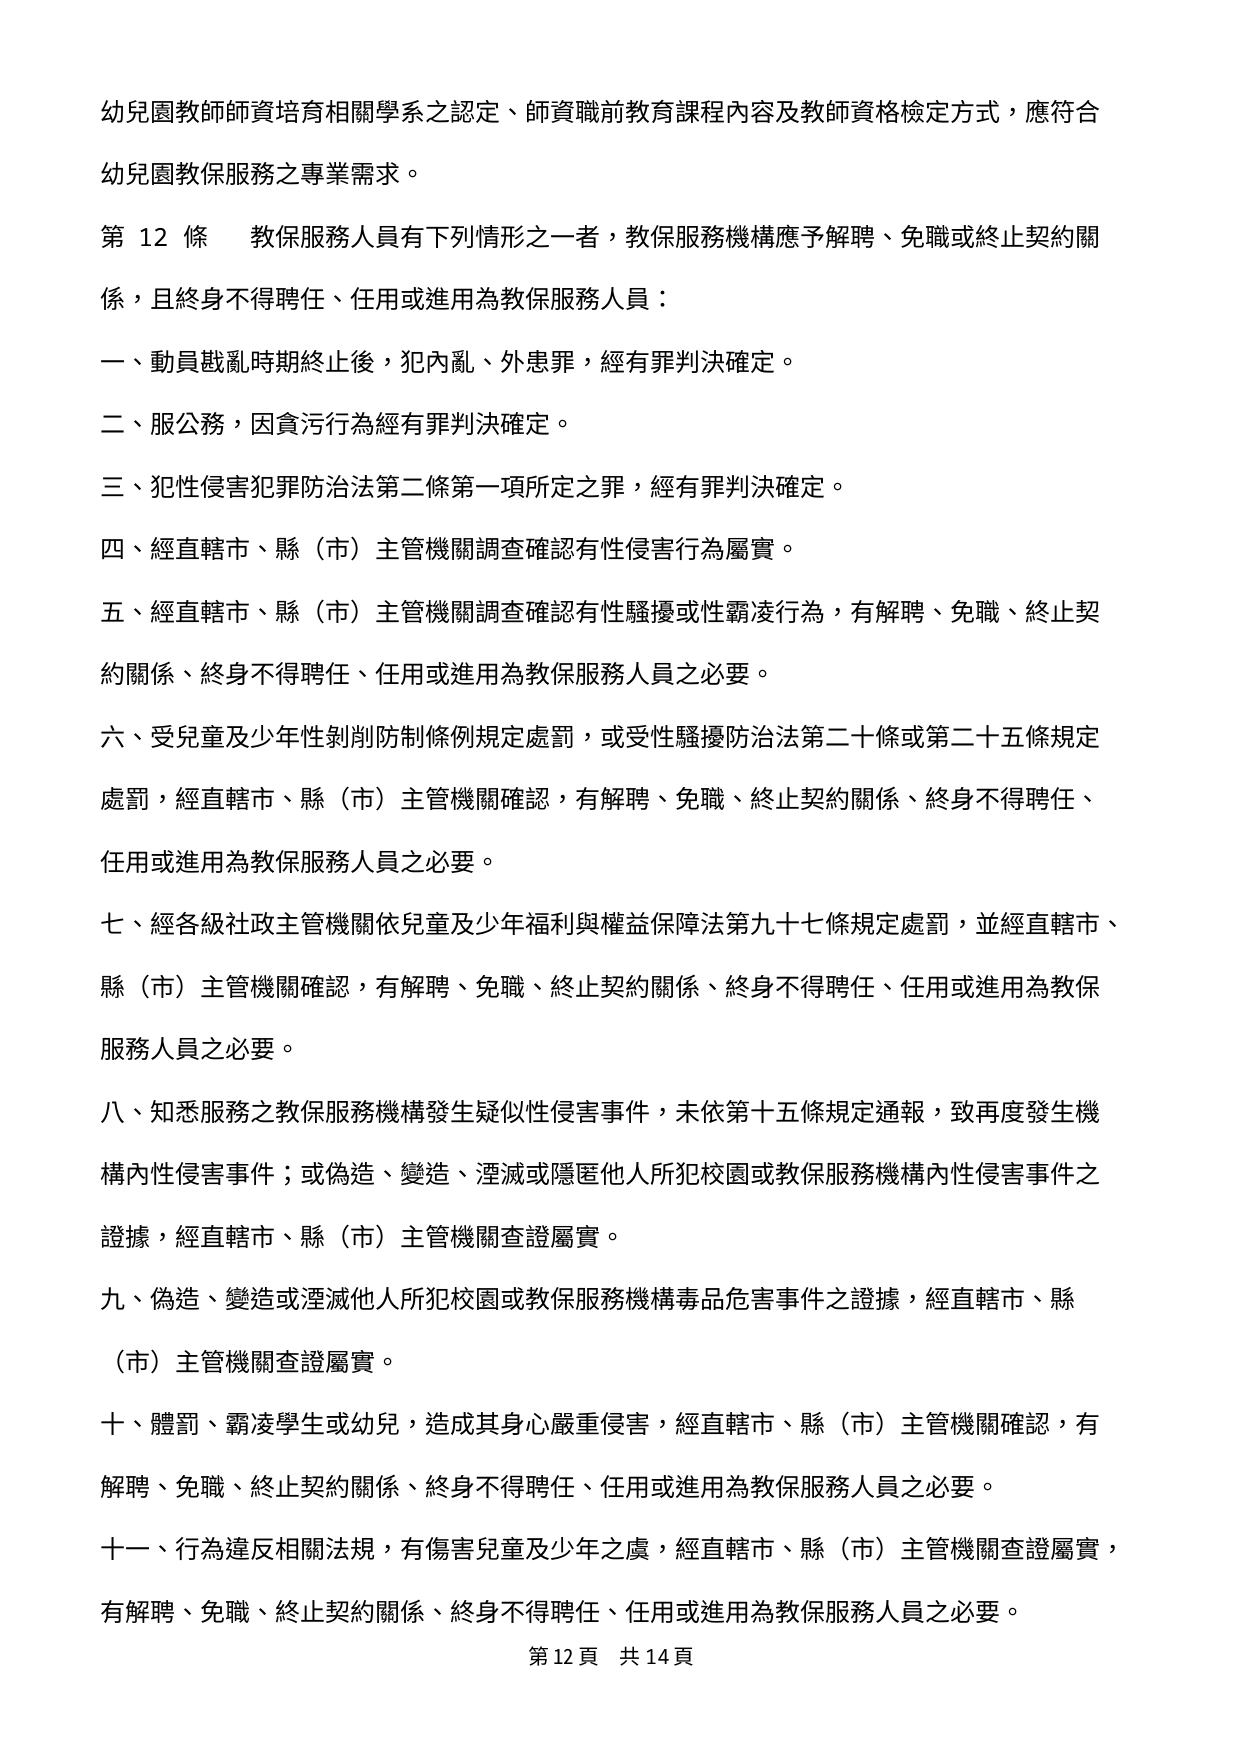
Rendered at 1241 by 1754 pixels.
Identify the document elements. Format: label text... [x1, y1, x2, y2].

text 七、經各級社政主管機關依兒童及少年福利與權益保障法第九十七條規定處罰，並經直轄市、縣（市）主管機關確認，有解聘、免職、終止契約關係、終身不得聘任、任用或進用為教保服務人員之必要。 [100, 881, 1122, 1068]
text 八、知悉服務之教保服務機構發生疑似性侵害事件，未依第十五條規定通報，致再度發生機構內性侵害事件；或偽造、變造、湮滅或隱匿他人所犯校園或教保服務機構內性侵害事件之證據，經直轄市、縣（市）主管機關查證屬實。 [100, 1068, 1122, 1256]
text 九、偽造、變造或湮滅他人所犯校園或教保服務機構毒品危害事件之證據，經直轄市、縣（市）主管機關查證屬實。 [100, 1256, 1122, 1381]
text 五、經直轄市、縣（市）主管機關調查確認有性騷擾或性霸凌行為，有解聘、免職、終止契約關係、終身不得聘任、任用或進用為教保服務人員之必要。 [100, 568, 1122, 693]
text 二、服公務，因貪污行為經有罪判決確定。 [100, 381, 1122, 443]
text 十一、行為違反相關法規，有傷害兒童及少年之虞，經直轄市、縣（市）主管機關查證屬實，有解聘、免職、終止契約關係、終身不得聘任、任用或進用為教保服務人員之必要。 [100, 1506, 1122, 1631]
text 四、經直轄市、縣（市）主管機關調查確認有性侵害行為屬實。 [100, 506, 1122, 568]
text 六、受兒童及少年性剝削防制條例規定處罰，或受性騷擾防治法第二十條或第二十五條規定處罰，經直轄市、縣（市）主管機關確認，有解聘、免職、終止契約關係、終身不得聘任、任用或進用為教保服務人員之必要。 [100, 693, 1122, 881]
text 三、犯性侵害犯罪防治法第二條第一項所定之罪，經有罪判決確定。 [100, 443, 1122, 506]
text 幼兒園教師師資培育相關學系之認定、師資職前教育課程內容及教師資格檢定方式，應符合幼兒園教保服務之專業需求。 [100, 68, 1122, 193]
text 一、動員戡亂時期終止後，犯內亂、外患罪，經有罪判決確定。 [100, 318, 1122, 381]
text 第 12 條 教保服務人員有下列情形之一者，教保服務機構應予解聘、免職或終止契約關係，且終身不得聘任、任用或進用為教保服務人員： [100, 193, 1122, 318]
text 十、體罰、霸凌學生或幼兒，造成其身心嚴重侵害，經直轄市、縣（市）主管機關確認，有解聘、免職、終止契約關係、終身不得聘任、任用或進用為教保服務人員之必要。 [100, 1381, 1122, 1506]
